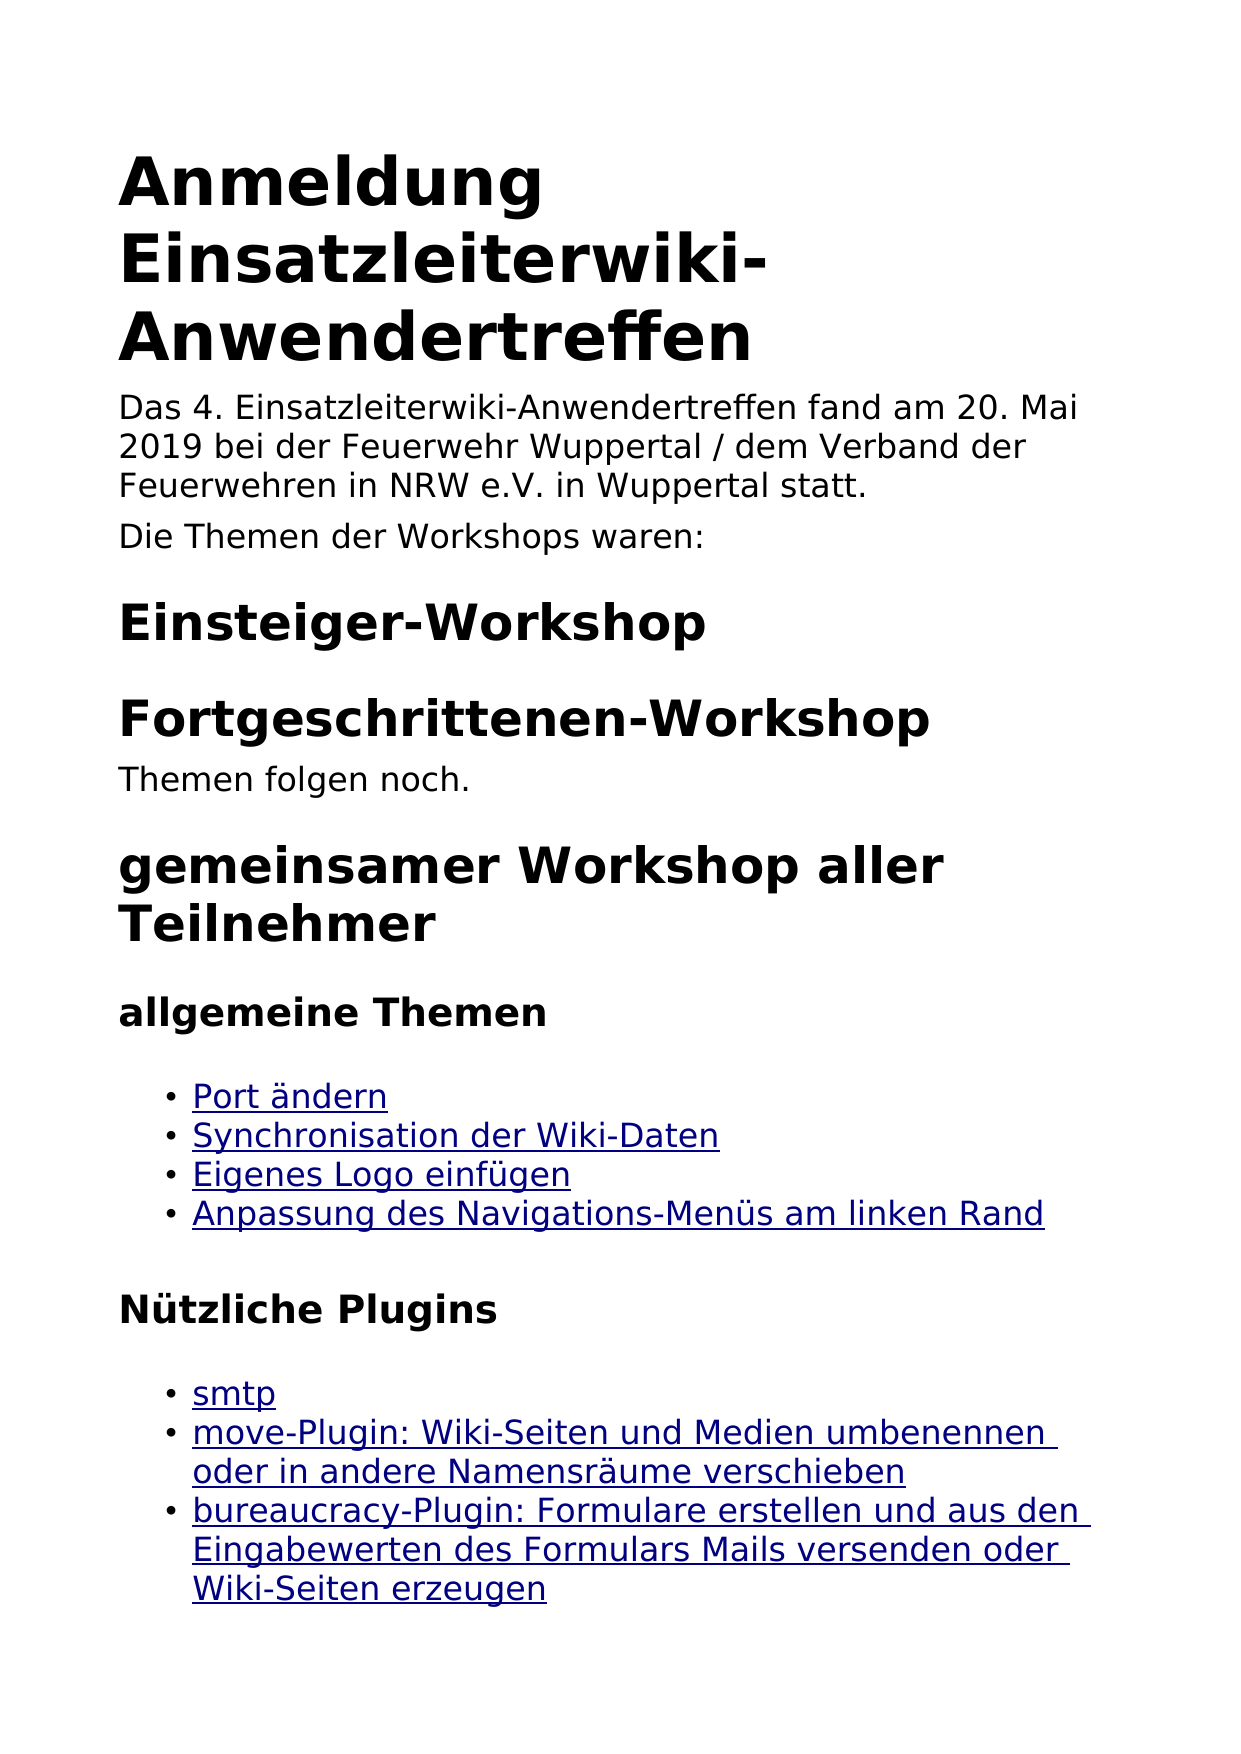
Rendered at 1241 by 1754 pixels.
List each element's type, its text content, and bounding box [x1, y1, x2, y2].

text Die Themen der Workshops waren: [118, 517, 1122, 556]
subtitle gemeinsamer Workshop aller Teilnehmer [118, 837, 1122, 953]
list Eigenes Logo einfügen [177, 1156, 1122, 1194]
subtitle Anmeldung Einsatzleiterwiki-Anwendertreffen [118, 143, 1122, 376]
subtitle Fortgeschrittenen-Workshop [118, 689, 1122, 748]
list Anpassung des Navigations-Menüs am linken Rand [177, 1194, 1122, 1233]
list move-Plugin: Wiki-Seiten und Medien umbenennen oder in andere Namensräume verschieben [177, 1414, 1122, 1491]
list Port ändern [177, 1078, 1122, 1117]
list smtp [177, 1375, 1122, 1414]
subtitle Einsteiger-Workshop [118, 594, 1122, 652]
subtitle allgemeine Themen [118, 991, 1122, 1036]
text Das 4. Einsatzleiterwiki-Anwendertreffen fand am 20. Mai 2019 bei der Feuerwehr Wuppertal / dem Verband der Feuerwehren in NRW e.V. in Wuppertal statt. [118, 388, 1122, 505]
list Synchronisation der Wiki-Daten [177, 1117, 1122, 1156]
text Themen folgen noch. [118, 760, 1122, 799]
subtitle Nützliche Plugins [118, 1288, 1122, 1333]
list bureaucracy-Plugin: Formulare erstellen und aus den Eingabewerten des Formulars Mails versenden oder Wiki-Seiten erzeugen [177, 1491, 1122, 1608]
